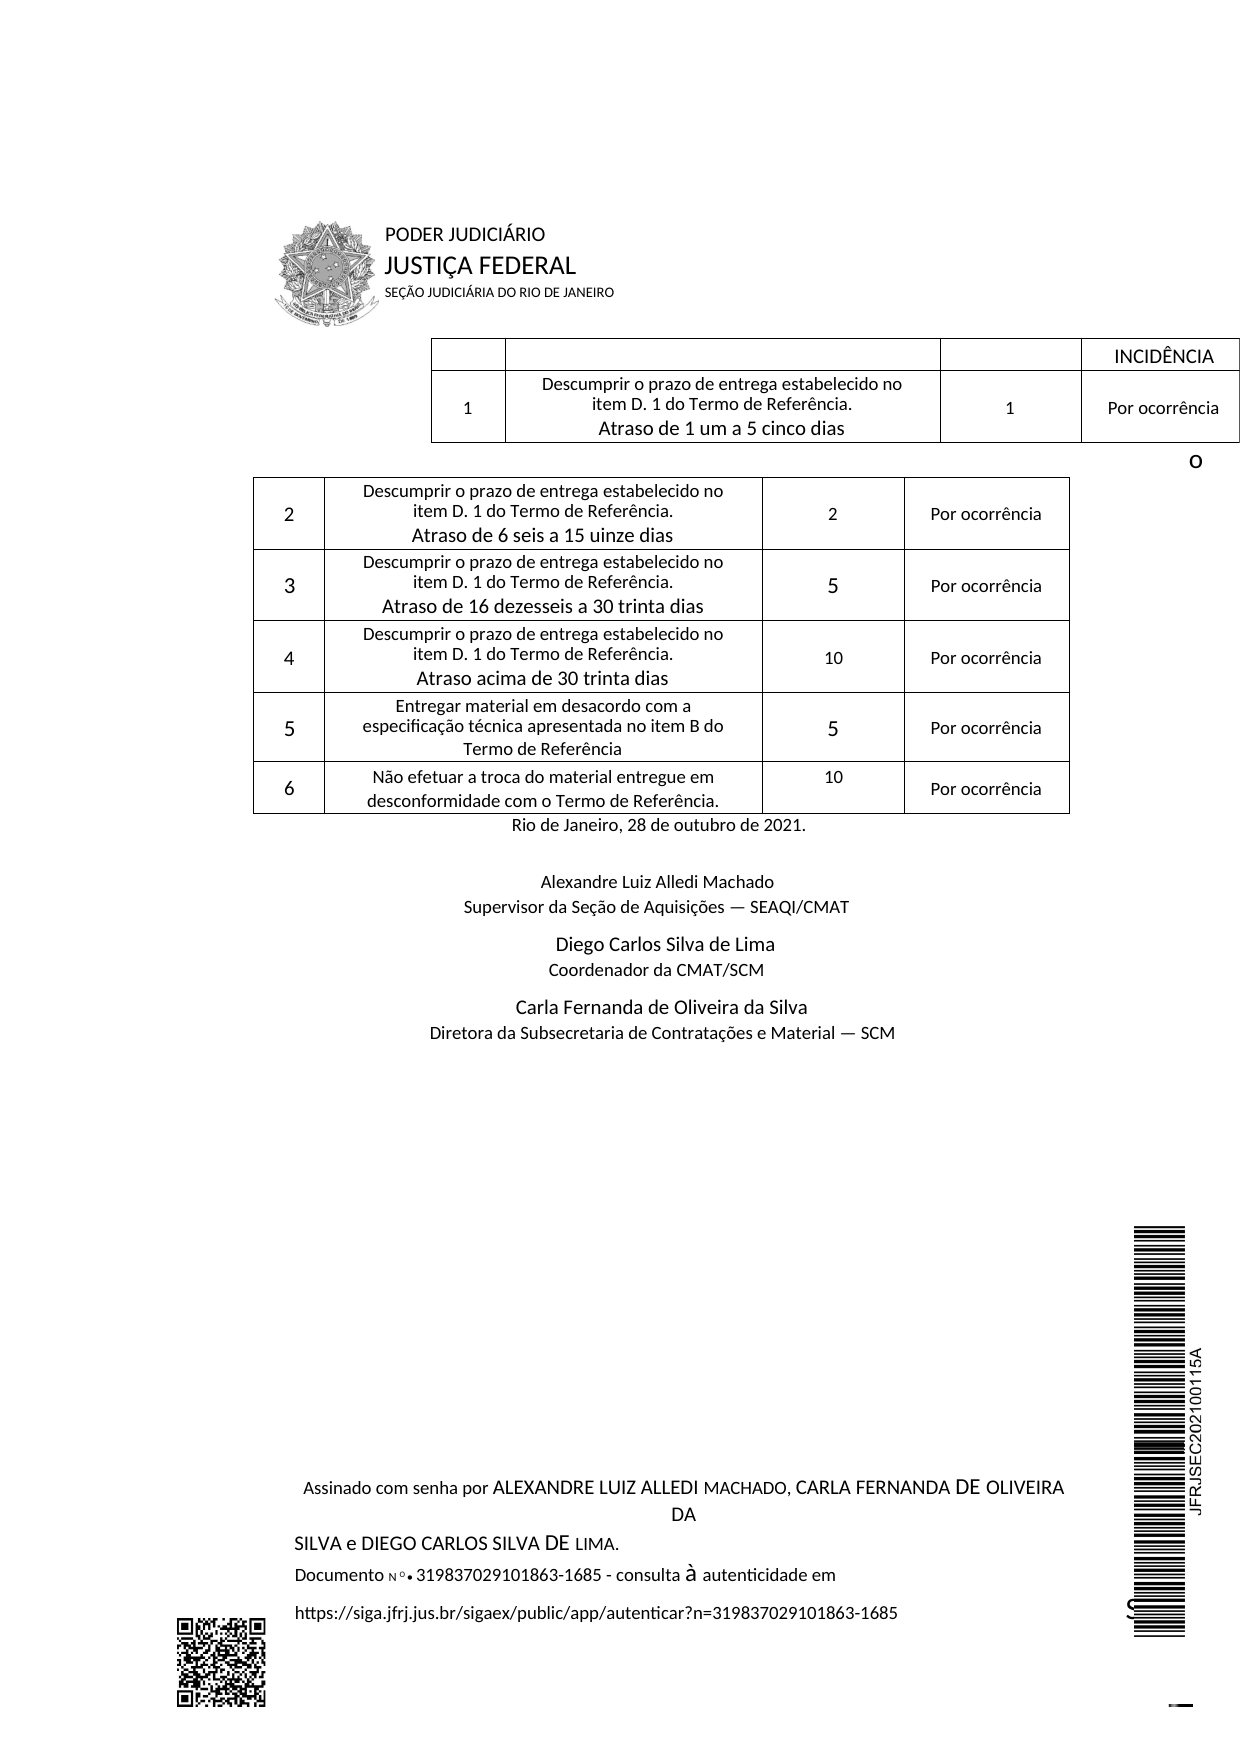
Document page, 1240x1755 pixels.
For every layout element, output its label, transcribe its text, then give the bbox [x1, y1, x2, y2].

table_cell 1 [941, 371, 1081, 442]
table_cell Por ocorrência [905, 550, 1069, 620]
table_cell [506, 339, 940, 369]
table_cell Entregar material em desacordo com a especificação técnica apresentada no item B do Termo de Referência [325, 693, 762, 761]
text o [1188, 443, 1201, 475]
table_cell Por ocorrência [905, 762, 1069, 813]
text Carla Fernanda de Oliveira da Silva [516, 994, 1201, 1020]
table_header Por ocorrência [905, 478, 1069, 549]
table_cell Não efetuar a troca do material entregue em desconformidade com o Termo de Referência. [325, 762, 762, 813]
table_cell 1 [432, 371, 505, 442]
table_cell Descumprir o prazo de entrega estabelecido no item D. 1 do Termo de Referência. Atraso de 16 dezesseis a 30 trinta dias [325, 550, 762, 620]
table_cell 10 [763, 762, 904, 813]
table_cell 4 [254, 621, 324, 692]
table_cell Descumprir o prazo de entrega estabelecido no item D. 1 do Termo de Referência. Atraso acima de 30 trinta dias [325, 621, 762, 692]
table_cell Por ocorrência [905, 693, 1069, 761]
text Alexandre Luiz Alledi Machado [541, 870, 1201, 893]
table_cell 3 [254, 550, 324, 620]
table_cell Por ocorrência [905, 621, 1069, 692]
table_cell 6 [254, 762, 324, 813]
text Diego Carlos Silva de Lima [556, 931, 1201, 957]
table_cell [432, 339, 505, 369]
table_cell 10 [763, 621, 904, 692]
table_cell INCIDÊNCIA [1082, 339, 1239, 369]
table_cell Por ocorrência [1082, 371, 1239, 442]
table_cell 5 [763, 693, 904, 761]
table_cell 5 [763, 550, 904, 620]
text Rio de Janeiro, 28 de outubro de 2021. [512, 814, 1201, 837]
text Coordenador da CMAT/SCM [548, 958, 1201, 981]
table_cell [941, 339, 1081, 369]
table_cell 5 [254, 693, 324, 761]
text Diretora da Subsecretaria de Contratações e Material — SCM [429, 1021, 1201, 1044]
table_header 2 [254, 478, 324, 549]
text Supervisor da Seção de Aquisições — SEAQI/CMAT [463, 895, 1201, 918]
table_cell Descumprir o prazo de entrega estabelecido no item D. 1 do Termo de Referência. Atraso de 1 um a 5 cinco dias [506, 371, 940, 442]
table_header 2 [763, 478, 904, 549]
table_header Descumprir o prazo de entrega estabelecido no item D. 1 do Termo de Referência. Atraso de 6 seis a 15 uinze dias [325, 478, 762, 549]
